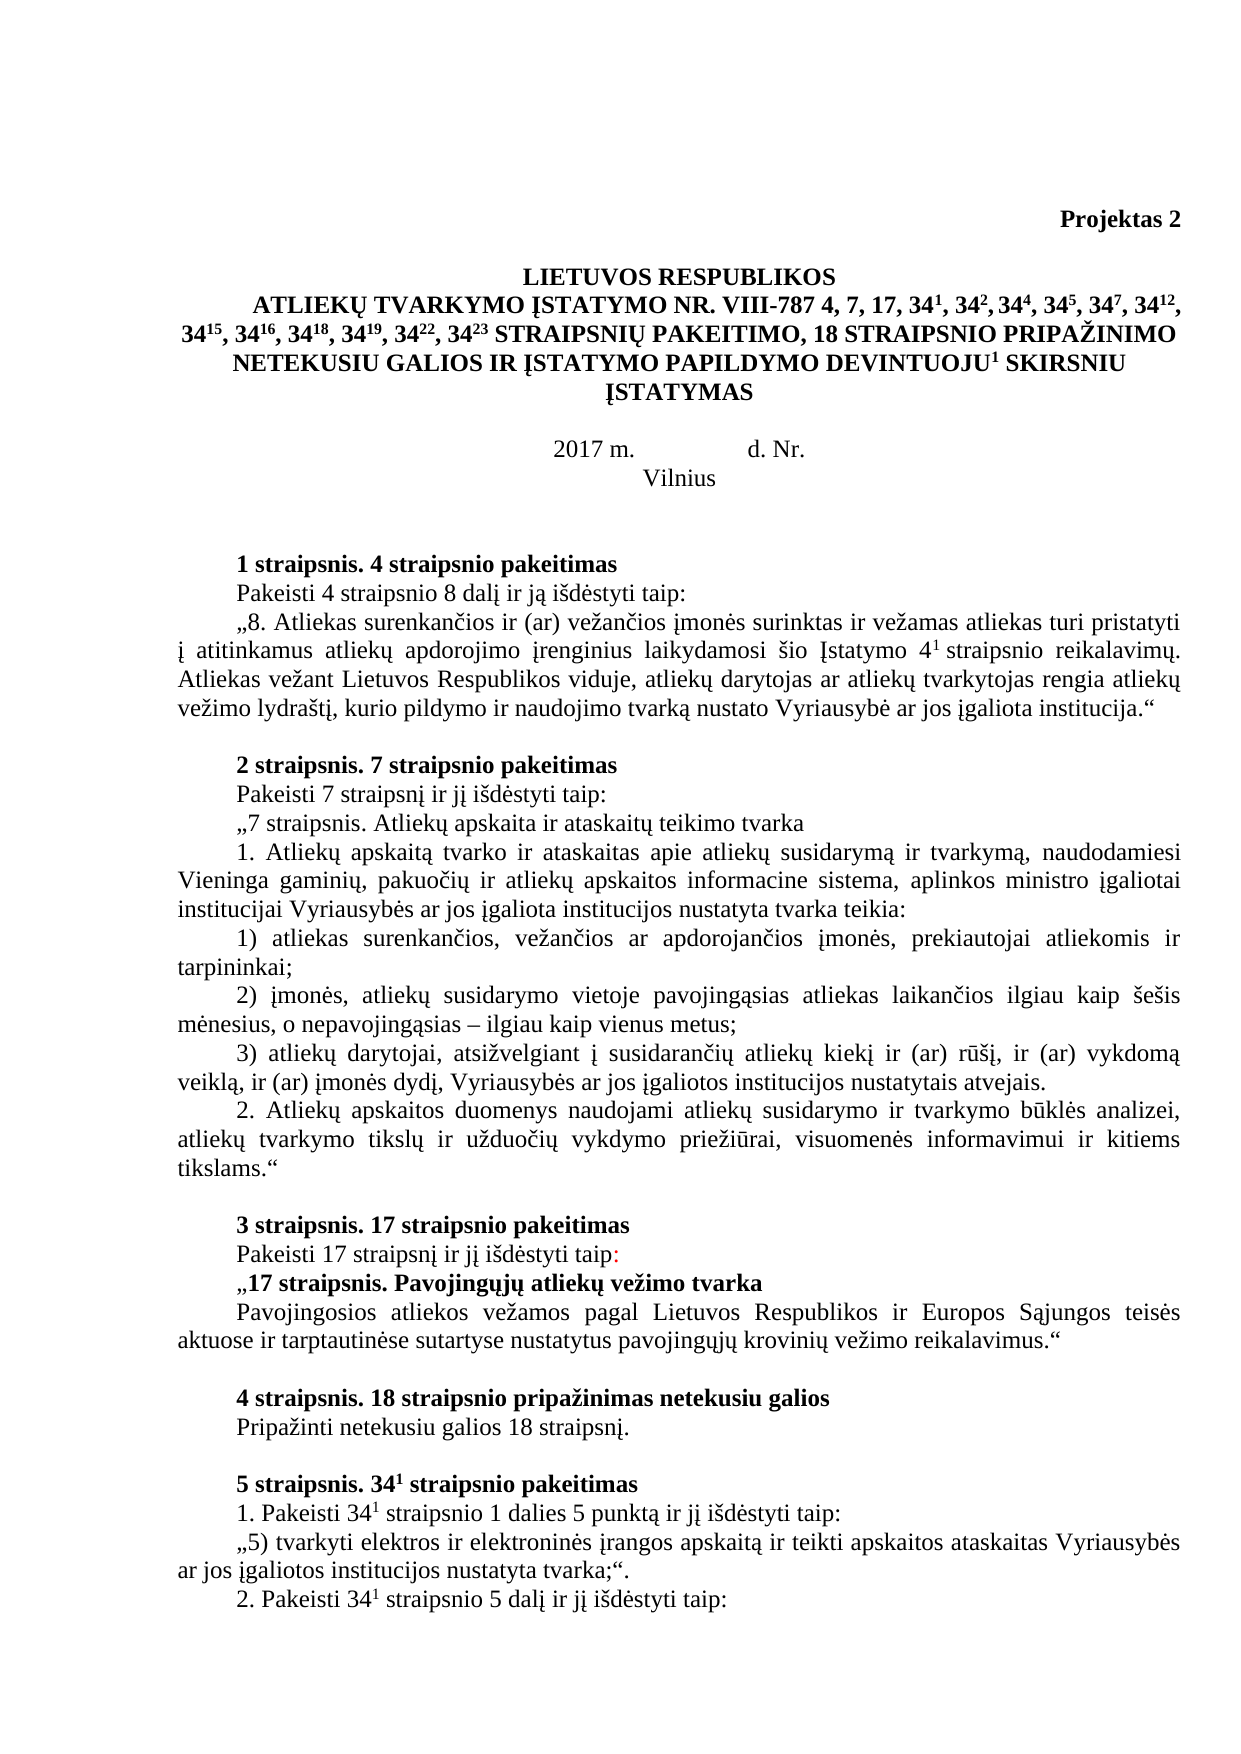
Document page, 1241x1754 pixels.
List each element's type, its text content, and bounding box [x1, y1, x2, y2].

text 1. Pakeisti 341 straipsnio 1 dalies 5 punktą ir jį išdėstyti taip: [177, 1498, 1181, 1527]
text 2. Atliekų apskaitos duomenys naudojami atliekų susidarymo ir tvarkymo būklės analizei, atliekų tvarkymo tikslų ir užduočių vykdymo priežiūrai, visuomenės informavimui ir kitiems tikslams.“ [177, 1096, 1181, 1182]
text Pakeisti 17 straipsnį ir jį išdėstyti taip: [177, 1239, 1181, 1268]
text Pripažinti netekusiu galios 18 straipsnį. [177, 1412, 1181, 1441]
text Lietuvos Respublikos [177, 262, 1181, 291]
text 2017 m. d. Nr. [177, 434, 1181, 463]
text 3) atliekų darytojai, atsižvelgiant į susidarančių atliekų kiekį ir (ar) rūšį, ir (ar) vykdomą veiklą, ir (ar) įmonės dydį, Vyriausybės ar jos įgaliotos institucijos nustatytais atvejais. [177, 1038, 1181, 1096]
text Pakeisti 7 straipsnį ir jį išdėstyti taip: [177, 779, 1181, 808]
text Vilnius [177, 463, 1181, 492]
text 3 straipsnis. 17 straipsnio pakeitimas [177, 1211, 1181, 1239]
text 4 straipsnis. 18 straipsnio pripažinimas netekusiu galios [177, 1383, 1181, 1412]
text 5 straipsnis. 341 straipsnio pakeitimas [177, 1469, 1181, 1498]
text ĮSTATYMAS [177, 377, 1181, 406]
text Projektas 2 [916, 204, 1181, 233]
text „5) tvarkyti elektros ir elektroninės įrangos apskaitą ir teikti apskaitos ataskaitas Vyriausybės ar jos įgaliotos institucijos nustatyta tvarka;“. [177, 1527, 1181, 1584]
text Pakeisti 4 straipsnio 8 dalį ir ją išdėstyti taip: [177, 578, 1181, 607]
text 1. Atliekų apskaitą tvarko ir ataskaitas apie atliekų susidarymą ir tvarkymą, naudodamiesi Vieninga gaminių, pakuočių ir atliekų apskaitos informacine sistema, aplinkos ministro įgaliotai institucijai Vyriausybės ar jos įgaliota institucijos nustatyta tvarka teikia: [177, 837, 1181, 923]
text „7 straipsnis. Atliekų apskaita ir ataskaitų teikimo tvarka [177, 808, 1181, 837]
text ATLIEKŲ TVARKYMO ĮSTATYMO NR. VIII-787 4, 7, 17, 341, 342, 344, 345, 347, 3412, 3415, 3416, 3418, 3419, 3422, 3423 STRAIPSNIŲ PAKEITIMO, 18 STRAIPSNIO PRIPAŽINIMO NETEKUSIU GALIOS IR ĮSTATYMO PAPILDYMO DEVINTUOJU1 SKIRSNIU [177, 291, 1181, 377]
text „8. Atliekas surenkančios ir (ar) vežančios įmonės surinktas ir vežamas atliekas turi pristatyti į atitinkamus atliekų apdorojimo įrenginius laikydamosi šio Įstatymo 41 straipsnio reikalavimų. Atliekas vežant Lietuvos Respublikos viduje, atliekų darytojas ar atliekų tvarkytojas rengia atliekų vežimo lydraštį, kurio pildymo ir naudojimo tvarką nustato Vyriausybė ar jos įgaliota institucija.“ [177, 607, 1181, 722]
text Pavojingosios atliekos vežamos pagal Lietuvos Respublikos ir Europos Sąjungos teisės aktuose ir tarptautinėse sutartyse nustatytus pavojingųjų krovinių vežimo reikalavimus.“ [177, 1297, 1181, 1354]
text 2. Pakeisti 341 straipsnio 5 dalį ir jį išdėstyti taip: [177, 1584, 1181, 1613]
text „17 straipsnis. Pavojingųjų atliekų vežimo tvarka [177, 1268, 1181, 1297]
text 1 straipsnis. 4 straipsnio pakeitimas [177, 549, 1181, 578]
text 2) įmonės, atliekų susidarymo vietoje pavojingąsias atliekas laikančios ilgiau kaip šešis mėnesius, o nepavojingąsias – ilgiau kaip vienus metus; [177, 981, 1181, 1038]
text 1) atliekas surenkančios, vežančios ar apdorojančios įmonės, prekiautojai atliekomis ir tarpininkai; [177, 923, 1181, 981]
text 2 straipsnis. 7 straipsnio pakeitimas [177, 751, 1181, 779]
